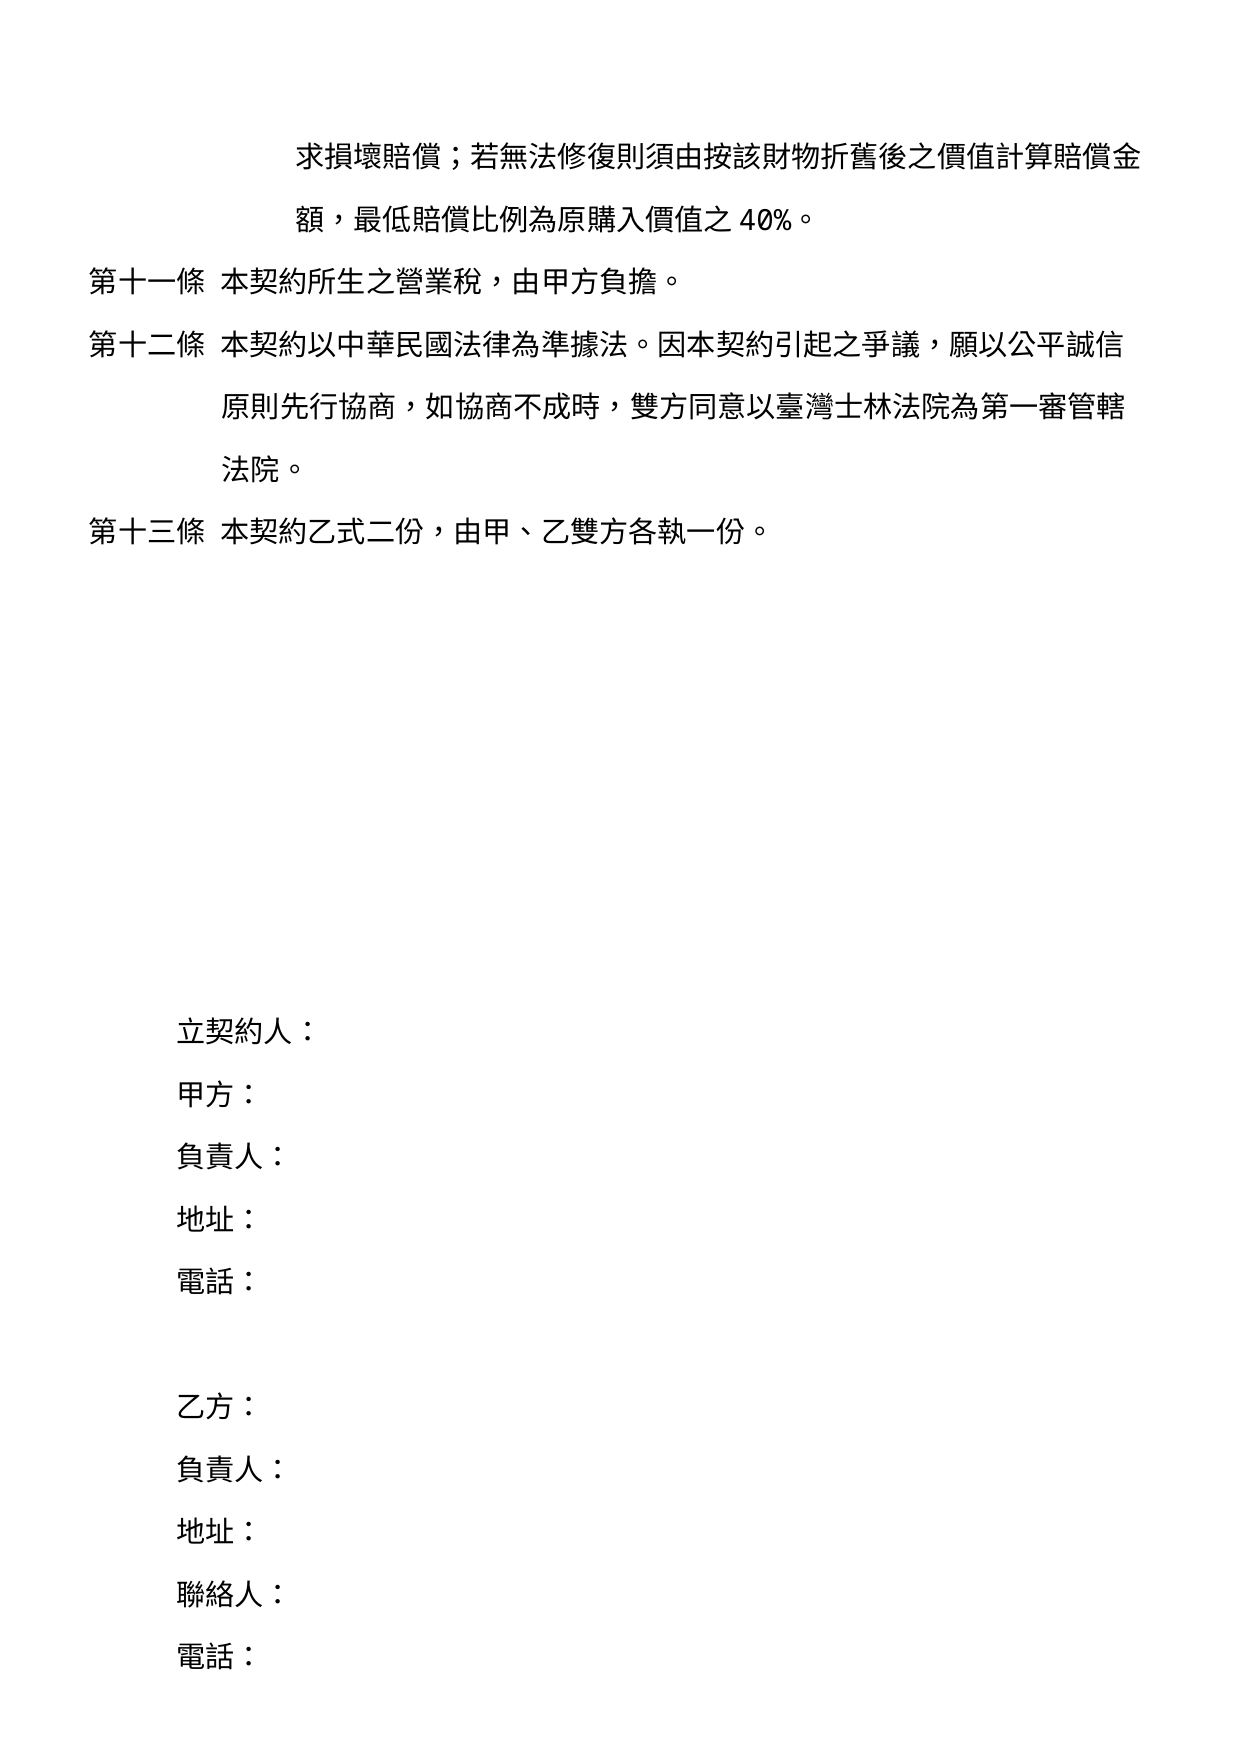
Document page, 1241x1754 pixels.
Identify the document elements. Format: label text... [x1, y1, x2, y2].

text 電話： [176, 1613, 1146, 1676]
text 第十一條 本契約所生之營業稅，由甲方負擔。 [89, 238, 1146, 301]
text 電話： [176, 1238, 1146, 1301]
text 立契約人： [176, 988, 1146, 1051]
text 負責人： [176, 1426, 1146, 1488]
text 負責人： [176, 1113, 1146, 1176]
text 第十二條 本契約以中華民國法律為準據法。因本契約引起之爭議，願以公平誠信原則先行協商，如協商不成時，雙方同意以臺灣士林法院為第一審管轄法院。 [89, 301, 1146, 488]
text 地址： [176, 1488, 1146, 1551]
text 乙方： [176, 1363, 1146, 1426]
text 求損壞賠償；若無法修復則須由按該財物折舊後之價值計算賠償金額，最低賠償比例為原購入價值之40%。 [89, 113, 1146, 238]
text 地址： [176, 1176, 1146, 1238]
text 甲方： [176, 1051, 1146, 1113]
text 聯絡人： [176, 1551, 1146, 1613]
text 第十三條 本契約乙式二份，由甲、乙雙方各執一份。 [89, 488, 1146, 551]
